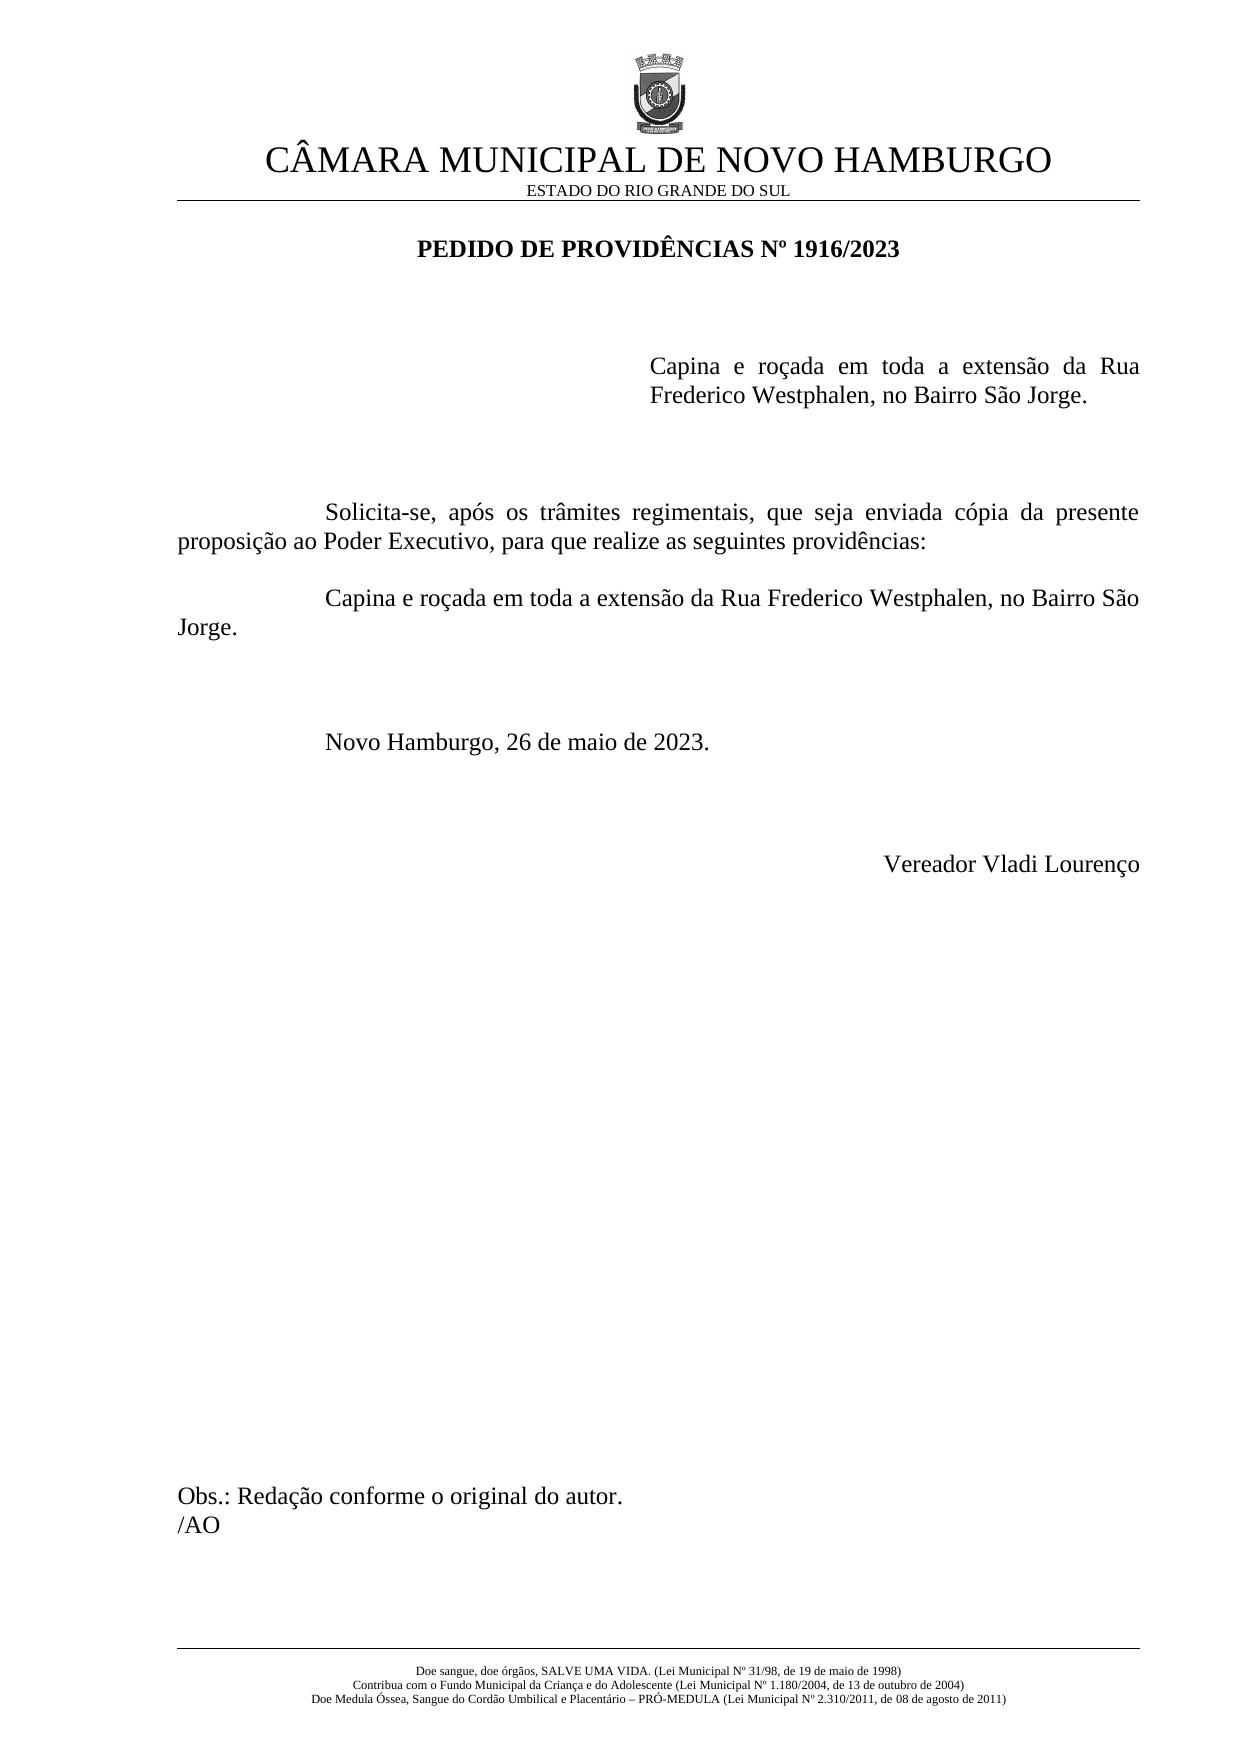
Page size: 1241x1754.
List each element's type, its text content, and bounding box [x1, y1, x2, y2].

text Novo Hamburgo, 26 de maio de 2023. [177, 727, 1140, 756]
text Capina e roçada em toda a extensão da Rua Frederico Westphalen, no Bairro São Jorge. [649, 351, 1140, 408]
text Solicita-se, após os trâmites regimentais, que seja enviada cópia da presente proposição ao Poder Executivo, para que realize as seguintes providências: [177, 497, 1140, 554]
text Capina e roçada em toda a extensão da Rua Frederico Westphalen, no Bairro São Jorge. [177, 583, 1140, 641]
text PEDIDO DE PROVIDÊNCIAS Nº 1916/2023 [177, 234, 1140, 262]
text Vereador Vladi Lourenço [177, 849, 1140, 877]
text Obs.: Redação conforme o original do autor. [177, 1481, 1140, 1510]
text /AO [177, 1510, 1140, 1539]
